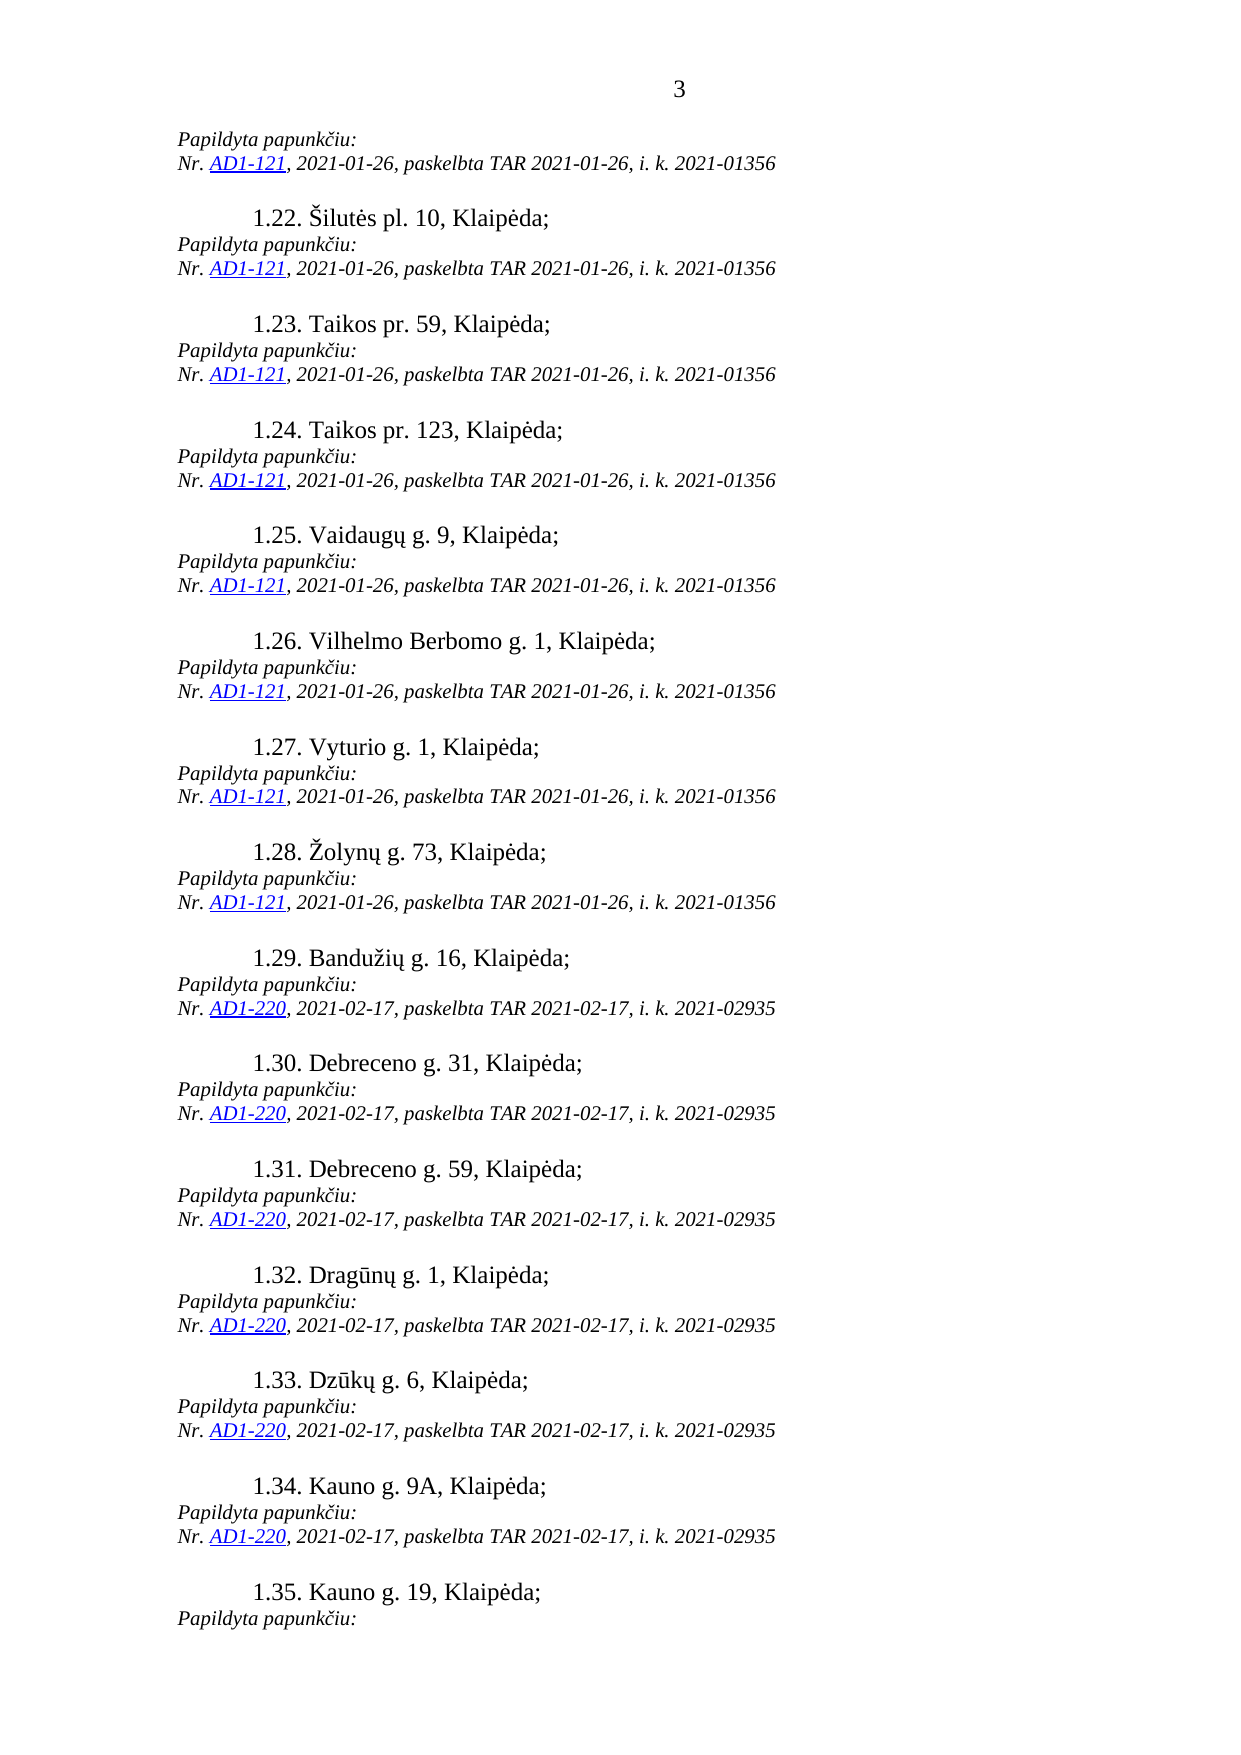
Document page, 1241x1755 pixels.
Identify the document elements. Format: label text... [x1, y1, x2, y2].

text 1.35. Kauno g. 19, Klaipėda; [177, 1577, 1181, 1605]
text Papildyta papunkčiu: [177, 1288, 1181, 1313]
text Papildyta papunkčiu: [177, 127, 1181, 151]
text 1.26. Vilhelmo Berbomo g. 1, Klaipėda; [177, 626, 1181, 655]
text Papildyta papunkčiu: [177, 655, 1181, 679]
text Nr. AD1-121, 2021-01-26, paskelbta TAR 2021-01-26, i. k. 2021-01356 [177, 362, 1181, 386]
text 1.34. Kauno g. 9A, Klaipėda; [177, 1471, 1181, 1500]
text Nr. AD1-121, 2021-01-26, paskelbta TAR 2021-01-26, i. k. 2021-01356 [177, 468, 1181, 492]
text Papildyta papunkčiu: [177, 866, 1181, 890]
text Papildyta papunkčiu: [177, 443, 1181, 468]
text Nr. AD1-220, 2021-02-17, paskelbta TAR 2021-02-17, i. k. 2021-02935 [177, 1101, 1181, 1125]
text 1.25. Vaidaugų g. 9, Klaipėda; [177, 520, 1181, 549]
text 1.32. Dragūnų g. 1, Klaipėda; [177, 1260, 1181, 1288]
text 1.30. Debreceno g. 31, Klaipėda; [177, 1048, 1181, 1077]
text Nr. AD1-220, 2021-02-17, paskelbta TAR 2021-02-17, i. k. 2021-02935 [177, 1207, 1181, 1231]
text 1.29. Bandužių g. 16, Klaipėda; [177, 943, 1181, 972]
text 1.28. Žolynų g. 73, Klaipėda; [177, 837, 1181, 866]
text Papildyta papunkčiu: [177, 972, 1181, 996]
text Nr. AD1-121, 2021-01-26, paskelbta TAR 2021-01-26, i. k. 2021-01356 [177, 256, 1181, 280]
text Nr. AD1-121, 2021-01-26, paskelbta TAR 2021-01-26, i. k. 2021-01356 [177, 890, 1181, 914]
text 1.22. Šilutės pl. 10, Klaipėda; [177, 203, 1181, 232]
text 1.33. Dzūkų g. 6, Klaipėda; [177, 1365, 1181, 1394]
text 1.24. Taikos pr. 123, Klaipėda; [177, 415, 1181, 443]
text Papildyta papunkčiu: [177, 232, 1181, 256]
text Papildyta papunkčiu: [177, 1500, 1181, 1524]
text Nr. AD1-220, 2021-02-17, paskelbta TAR 2021-02-17, i. k. 2021-02935 [177, 1313, 1181, 1337]
text Nr. AD1-121, 2021-01-26, paskelbta TAR 2021-01-26, i. k. 2021-01356 [177, 679, 1181, 703]
text Papildyta papunkčiu: [177, 1183, 1181, 1207]
text Nr. AD1-121, 2021-01-26, paskelbta TAR 2021-01-26, i. k. 2021-01356 [177, 784, 1181, 808]
text Papildyta papunkčiu: [177, 1394, 1181, 1418]
text Nr. AD1-220, 2021-02-17, paskelbta TAR 2021-02-17, i. k. 2021-02935 [177, 1524, 1181, 1548]
text 1.27. Vyturio g. 1, Klaipėda; [177, 732, 1181, 760]
text Papildyta papunkčiu: [177, 1077, 1181, 1101]
text 1.23. Taikos pr. 59, Klaipėda; [177, 309, 1181, 338]
text Papildyta papunkčiu: [177, 1605, 1181, 1629]
text 1.31. Debreceno g. 59, Klaipėda; [177, 1154, 1181, 1183]
text Nr. AD1-121, 2021-01-26, paskelbta TAR 2021-01-26, i. k. 2021-01356 [177, 573, 1181, 597]
text Papildyta papunkčiu: [177, 338, 1181, 362]
text Nr. AD1-220, 2021-02-17, paskelbta TAR 2021-02-17, i. k. 2021-02935 [177, 996, 1181, 1020]
text Nr. AD1-220, 2021-02-17, paskelbta TAR 2021-02-17, i. k. 2021-02935 [177, 1418, 1181, 1442]
text Nr. AD1-121, 2021-01-26, paskelbta TAR 2021-01-26, i. k. 2021-01356 [177, 151, 1181, 175]
text Papildyta papunkčiu: [177, 549, 1181, 573]
text Papildyta papunkčiu: [177, 760, 1181, 784]
